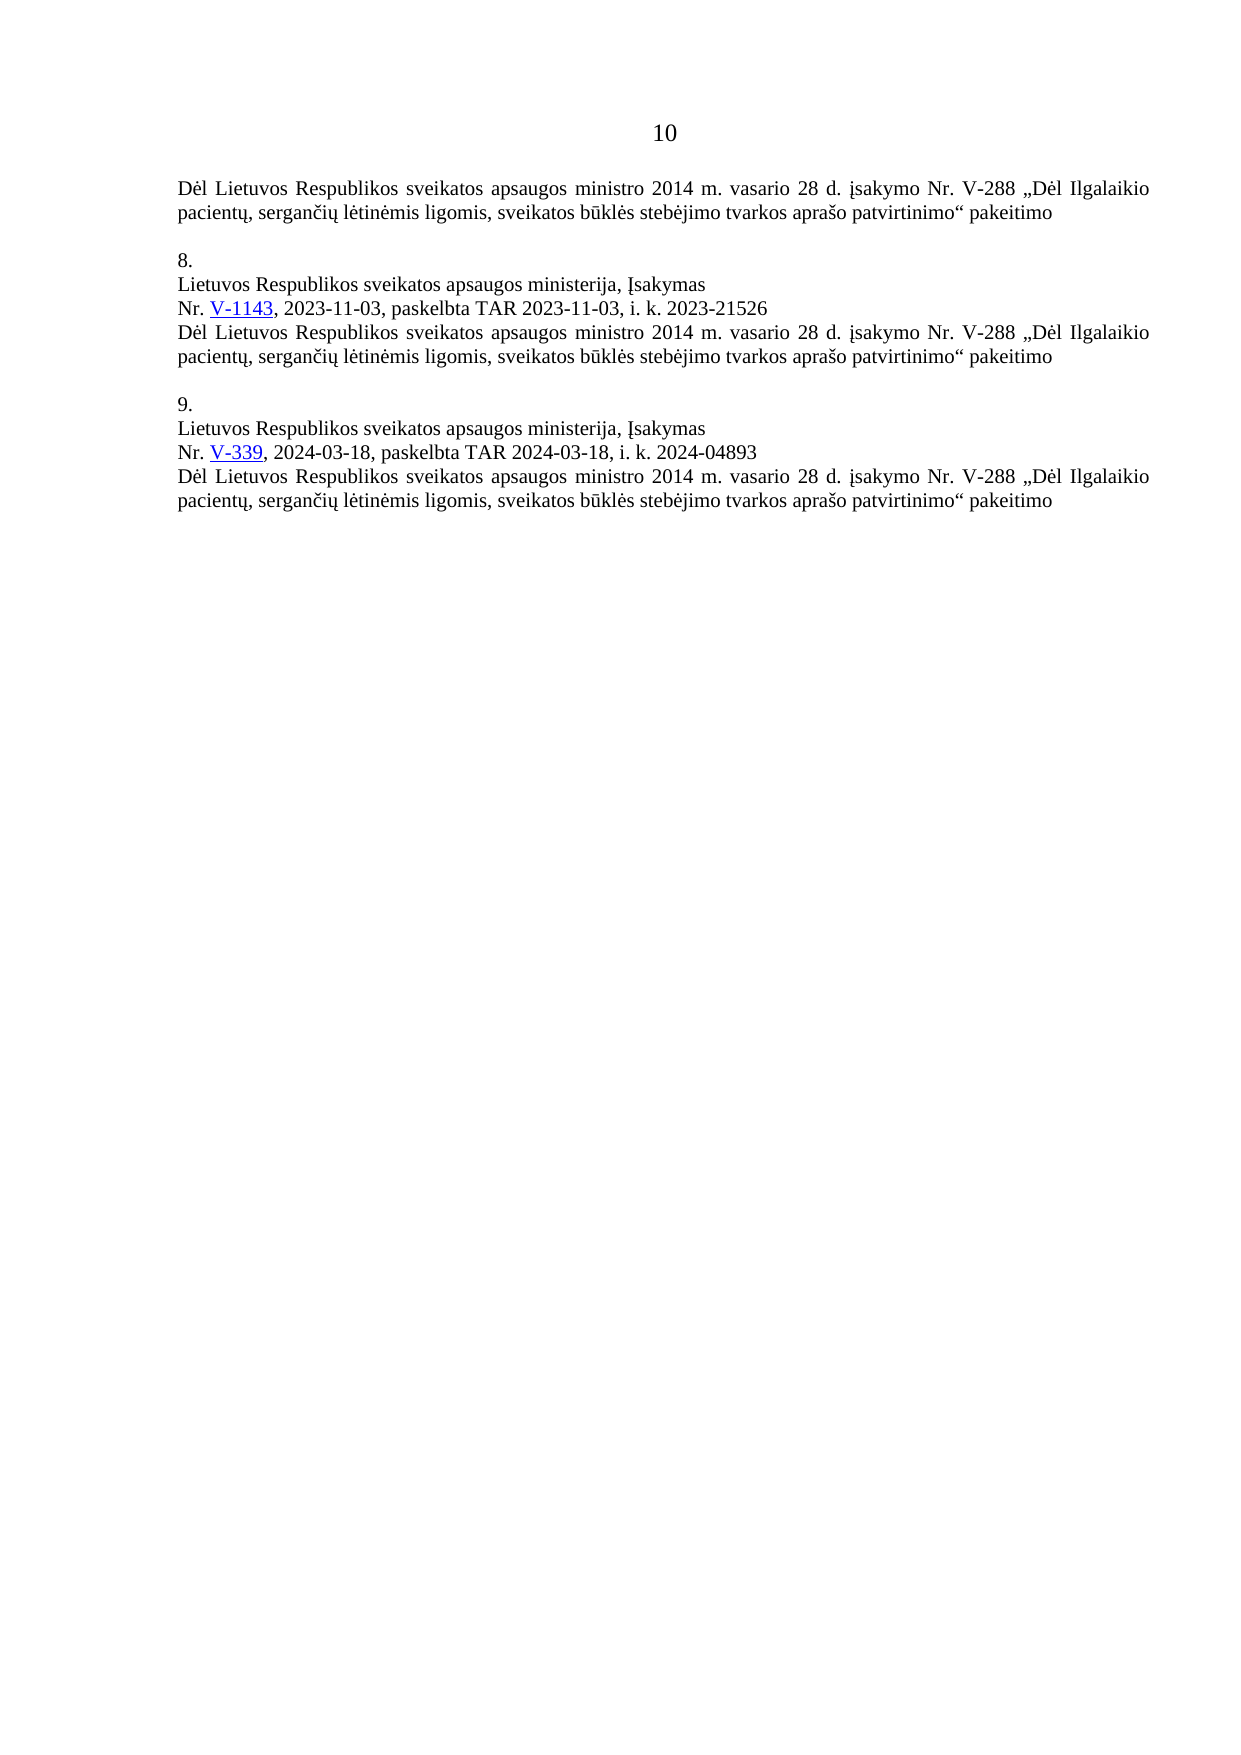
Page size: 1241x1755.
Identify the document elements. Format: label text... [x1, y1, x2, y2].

text Nr. V-1143, 2023-11-03, paskelbta TAR 2023-11-03, i. k. 2023-21526 [177, 296, 1152, 320]
text Dėl Lietuvos Respublikos sveikatos apsaugos ministro 2014 m. vasario 28 d. įsakymo Nr. V-288 „Dėl Ilgalaikio pacientų, sergančių lėtinėmis ligomis, sveikatos būklės stebėjimo tvarkos aprašo patvirtinimo“ pakeitimo [177, 320, 1152, 368]
text Lietuvos Respublikos sveikatos apsaugos ministerija, Įsakymas [177, 416, 1152, 440]
text Nr. V-339, 2024-03-18, paskelbta TAR 2024-03-18, i. k. 2024-04893 [177, 440, 1152, 464]
text Dėl Lietuvos Respublikos sveikatos apsaugos ministro 2014 m. vasario 28 d. įsakymo Nr. V-288 „Dėl Ilgalaikio pacientų, sergančių lėtinėmis ligomis, sveikatos būklės stebėjimo tvarkos aprašo patvirtinimo“ pakeitimo [177, 464, 1152, 512]
text 9. [177, 392, 1152, 416]
text Dėl Lietuvos Respublikos sveikatos apsaugos ministro 2014 m. vasario 28 d. įsakymo Nr. V-288 „Dėl Ilgalaikio pacientų, sergančių lėtinėmis ligomis, sveikatos būklės stebėjimo tvarkos aprašo patvirtinimo“ pakeitimo [177, 176, 1152, 224]
text Lietuvos Respublikos sveikatos apsaugos ministerija, Įsakymas [177, 272, 1152, 296]
text 8. [177, 248, 1152, 272]
